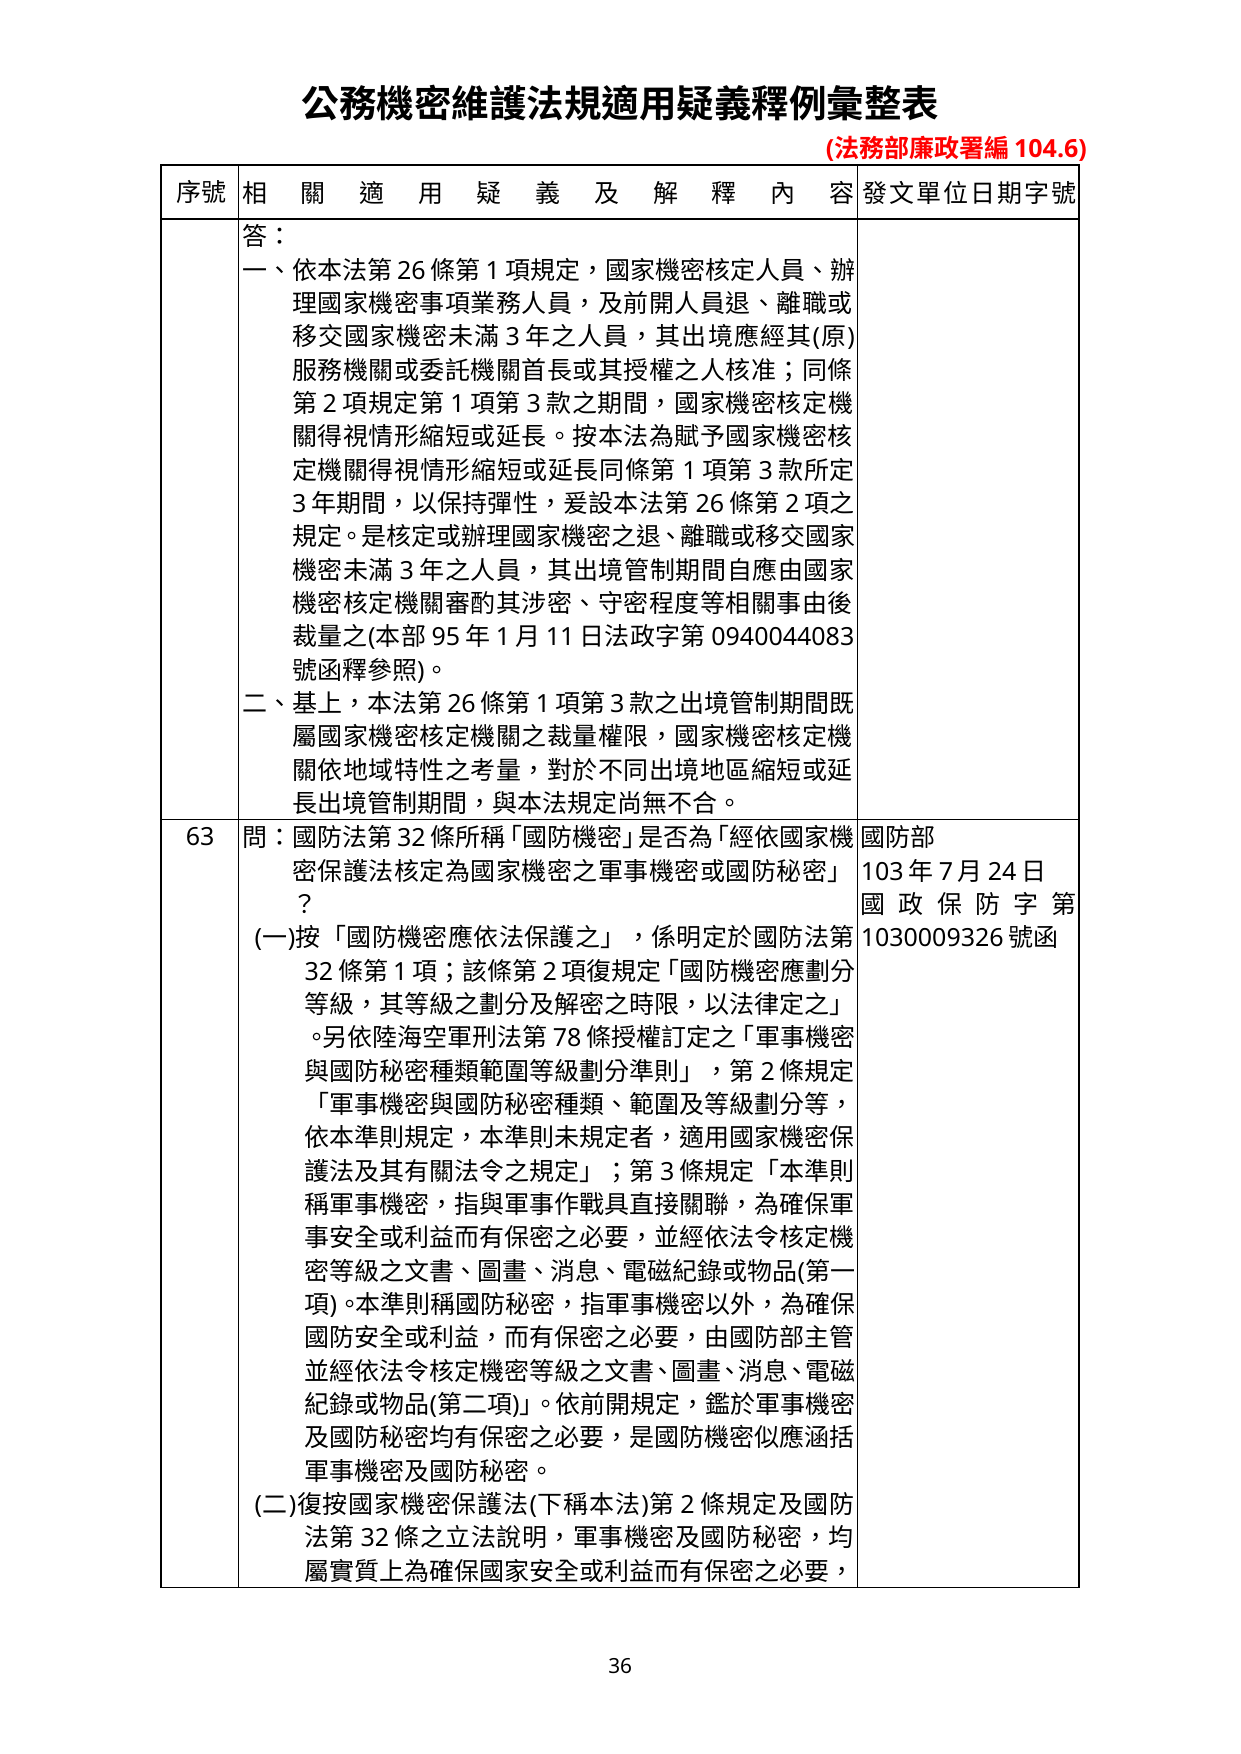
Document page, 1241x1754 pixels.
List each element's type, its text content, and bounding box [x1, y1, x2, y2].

table_cell [858, 220, 1078, 819]
table_cell 63 [162, 820, 238, 1587]
table_cell 國防部 103年7月24日 國政保防字第1030009326號函 [858, 820, 1078, 1587]
table_header 相關適用疑義及解釋內容 [239, 166, 857, 218]
table_cell [162, 220, 238, 819]
table_header 發文單位日期字號 [858, 166, 1078, 218]
table_cell 答： 一、依本法第26條第1項規定，國家機密核定人員、辦理國家機密事項業務人員，及前開人員退、離職或移交國家機密未滿3年之人員，其出境應經其(原)服務機關或委託機關首長或其授權之人核准；同條第2項規定第1項第3款之期間，國家機密核定機關得視情形縮短或延長。按本法為賦予國家機密核定機關得視情形縮短或延長同條第1項第3款所定3年期間，以保持彈性，爰設本法第26條第2項之規定。是核定或辦理國家機密之退、離職或移交國家機密未滿3年之人員，其出境管制期間自應由國家機密核定機關審酌其涉密、守密程度等相關事由後裁量之(本部95年1月11日法政字第0940044083號函釋參照)。 二、基上，本法第26條第1項第3款之出境管制期間既屬國家機密核定機關之裁量權限，國家機密核定機關依地域特性之考量，對於不同出境地區縮短或延長出境管制期間，與本法規定尚無不合。 [239, 220, 857, 819]
table_cell 問：國防法第32條所稱「國防機密」是否為「經依國家機密保護法核定為國家機密之軍事機密或國防秘密」？ (一)按「國防機密應依法保護之」，係明定於國防法第32條第1項；該條第2項復規定「國防機密應劃分等級，其等級之劃分及解密之時限，以法律定之」。另依陸海空軍刑法第78條授權訂定之「軍事機密與國防秘密種類範圍等級劃分準則」，第2條規定「軍事機密與國防秘密種類、範圍及等級劃分等，依本準則規定，本準則未規定者，適用國家機密保護法及其有關法令之規定」；第3條規定「本準則稱軍事機密，指與軍事作戰具直接關聯，為確保軍事安全或利益而有保密之必要，並經依法令核定機密等級之文書、圖畫、消息、電磁紀錄或物品(第一項)。本準則稱國防秘密，指軍事機密以外，為確保國防安全或利益，而有保密之必要，由國防部主管並經依法令核定機密等級之文書、圖畫、消息、電磁紀錄或物品(第二項)」。依前開規定，鑑於軍事機密及國防秘密均有保密之必要，是國防機密似應涵括軍事機密及國防秘密。 (二)復按國家機密保護法(下稱本法)第2條規定及國防法第32條之立法說明，軍事機密及國防秘密，均屬實質上為確保國家安全或利益而有保密之必要， [239, 820, 857, 1587]
table_header 序號 [162, 166, 238, 218]
